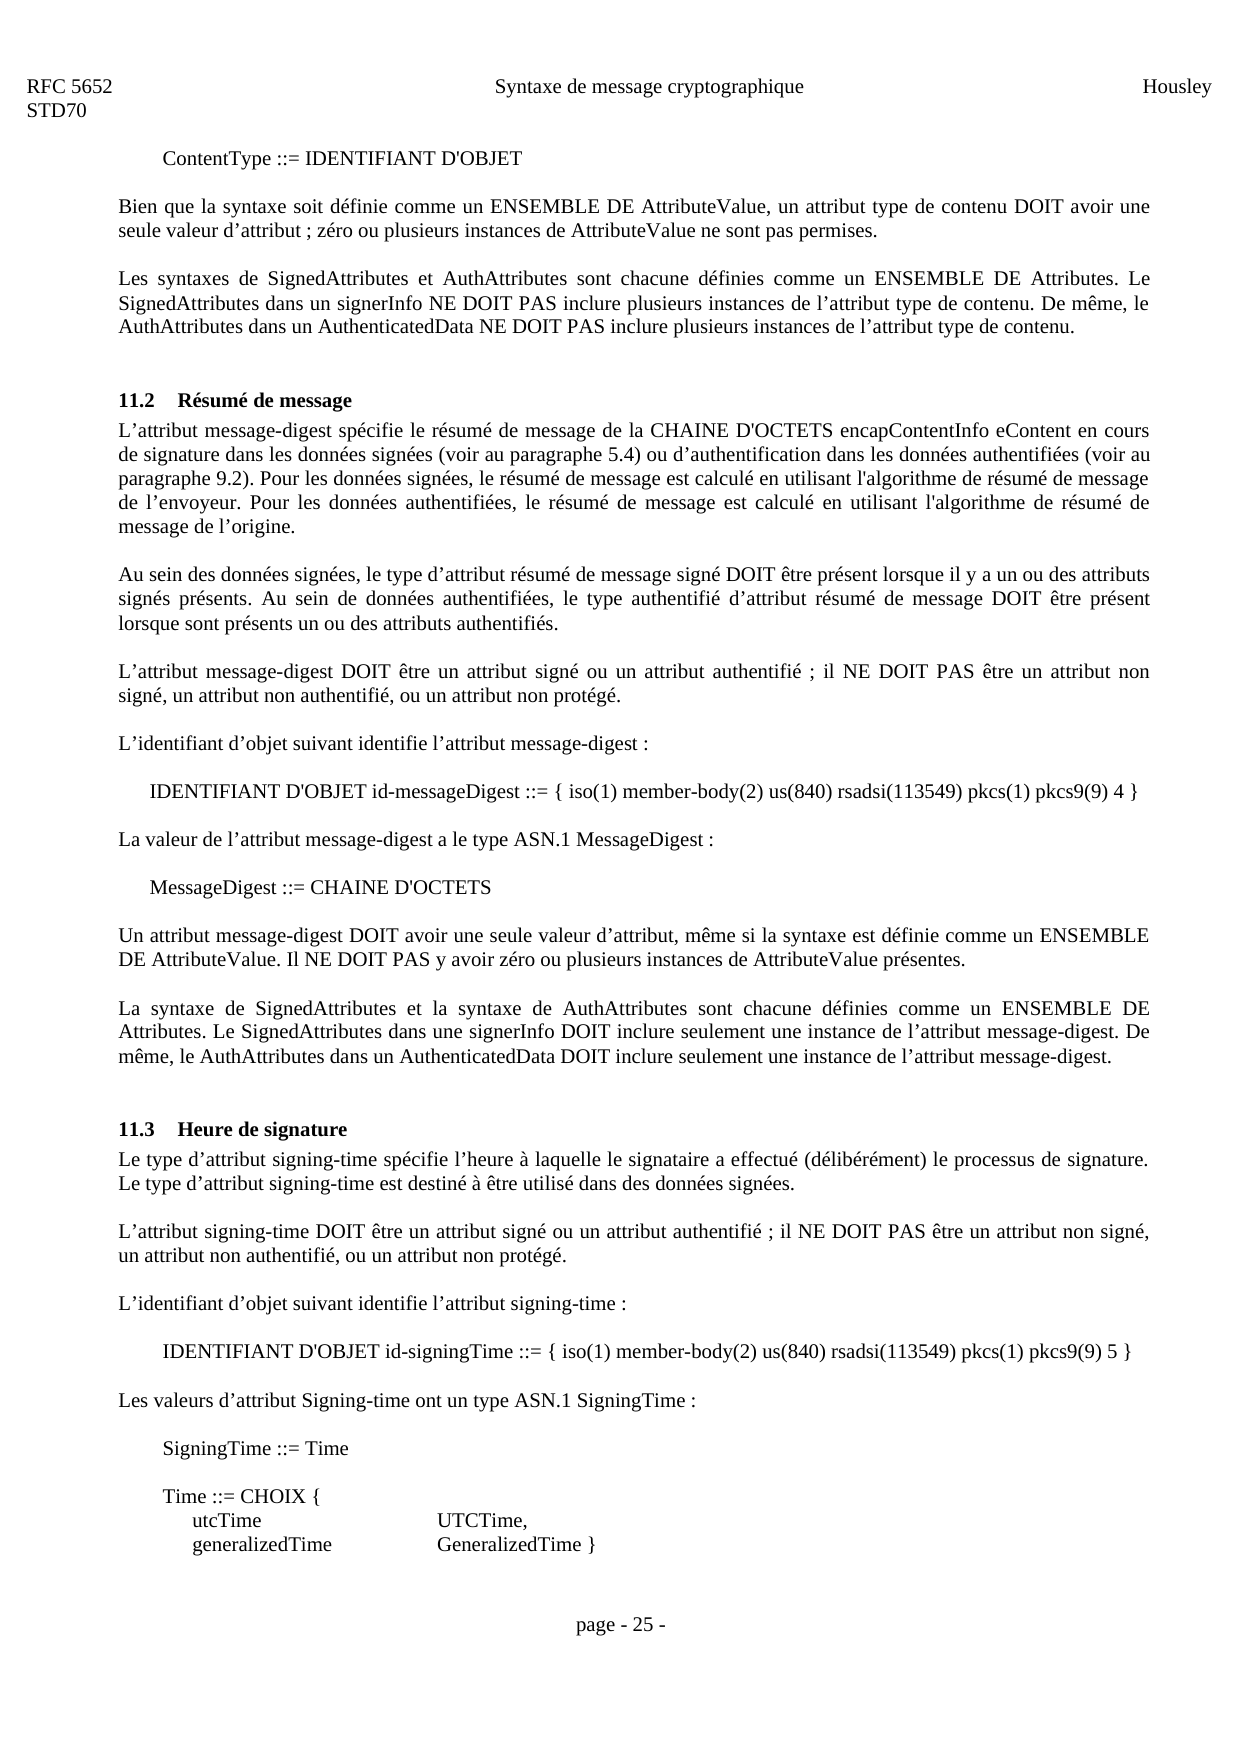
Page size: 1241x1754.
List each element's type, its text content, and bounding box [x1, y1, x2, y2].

text Un attribut message-digest DOIT avoir une seule valeur d’attribut, même si la syntaxe est définie comme un ENSEMBLE DE AttributeValue. Il NE DOIT PAS y avoir zéro ou plusieurs instances de AttributeValue présentes. [118, 923, 1152, 971]
text L’attribut message-digest spécifie le résumé de message de la CHAINE D'OCTETS encapContentInfo eContent en cours de signature dans les données signées (voir au paragraphe 5.4) ou d’authentification dans les données authentifiées (voir au paragraphe 9.2). Pour les données signées, le résumé de message est calculé en utilisant l'algorithme de résumé de message de l’envoyeur. Pour les données authentifiées, le résumé de message est calculé en utilisant l'algorithme de résumé de message de l’origine. [118, 418, 1152, 538]
text L’identifiant d’objet suivant identifie l’attribut message-digest : [118, 731, 1152, 755]
text utcTime UTCTime, [192, 1508, 1152, 1532]
text L’attribut message-digest DOIT être un attribut signé ou un attribut authentifié ; il NE DOIT PAS être un attribut non signé, un attribut non authentifié, ou un attribut non protégé. [118, 658, 1152, 707]
text Au sein des données signées, le type d’attribut résumé de message signé DOIT être présent lorsque il y a un ou des attributs signés présents. Au sein de données authentifiées, le type authentifié d’attribut résumé de message DOIT être présent lorsque sont présents un ou des attributs authentifiés. [118, 562, 1152, 634]
text Time ::= CHOIX { [162, 1484, 1152, 1508]
text La valeur de l’attribut message-digest a le type ASN.1 MessageDigest : [118, 827, 1152, 851]
text L’attribut signing-time DOIT être un attribut signé ou un attribut authentifié ; il NE DOIT PAS être un attribut non signé, un attribut non authentifié, ou un attribut non protégé. [118, 1219, 1152, 1267]
text MessageDigest ::= CHAINE D'OCTETS [149, 875, 1152, 899]
text La syntaxe de SignedAttributes et la syntaxe de AuthAttributes sont chacune définies comme un ENSEMBLE DE Attributes. Le SignedAttributes dans une signerInfo DOIT inclure seulement une instance de l’attribut message-digest. De même, le AuthAttributes dans un AuthenticatedData DOIT inclure seulement une instance de l’attribut message-digest. [118, 995, 1152, 1068]
text L’identifiant d’objet suivant identifie l’attribut signing-time : [118, 1291, 1152, 1315]
text Les syntaxes de SignedAttributes et AuthAttributes sont chacune définies comme un ENSEMBLE DE Attributes. Le SignedAttributes dans un signerInfo NE DOIT PAS inclure plusieurs instances de l’attribut type de contenu. De même, le AuthAttributes dans un AuthenticatedData NE DOIT PAS inclure plusieurs instances de l’attribut type de contenu. [118, 266, 1152, 338]
text IDENTIFIANT D'OBJET id-signingTime ::= { iso(1) member-body(2) us(840) rsadsi(113549) pkcs(1) pkcs9(9) 5 } [162, 1339, 1152, 1363]
text Le type d’attribut signing-time spécifie l’heure à laquelle le signataire a effectué (délibérément) le processus de signature. Le type d’attribut signing-time est destiné à être utilisé dans des données signées. [118, 1147, 1152, 1195]
subtitle 11.3 Heure de signature [118, 1117, 1152, 1141]
text IDENTIFIANT D'OBJET id-messageDigest ::= { iso(1) member-body(2) us(840) rsadsi(113549) pkcs(1) pkcs9(9) 4 } [149, 779, 1152, 803]
text Bien que la syntaxe soit définie comme un ENSEMBLE DE AttributeValue, un attribut type de contenu DOIT avoir une seule valeur d’attribut ; zéro ou plusieurs instances de AttributeValue ne sont pas permises. [118, 194, 1152, 242]
text Les valeurs d’attribut Signing-time ont un type ASN.1 SigningTime : [118, 1388, 1152, 1412]
text ContentType ::= IDENTIFIANT D'OBJET [162, 146, 1152, 170]
subtitle 11.2 Résumé de message [118, 388, 1152, 412]
text generalizedTime GeneralizedTime } [192, 1532, 1152, 1556]
text SigningTime ::= Time [162, 1436, 1152, 1460]
